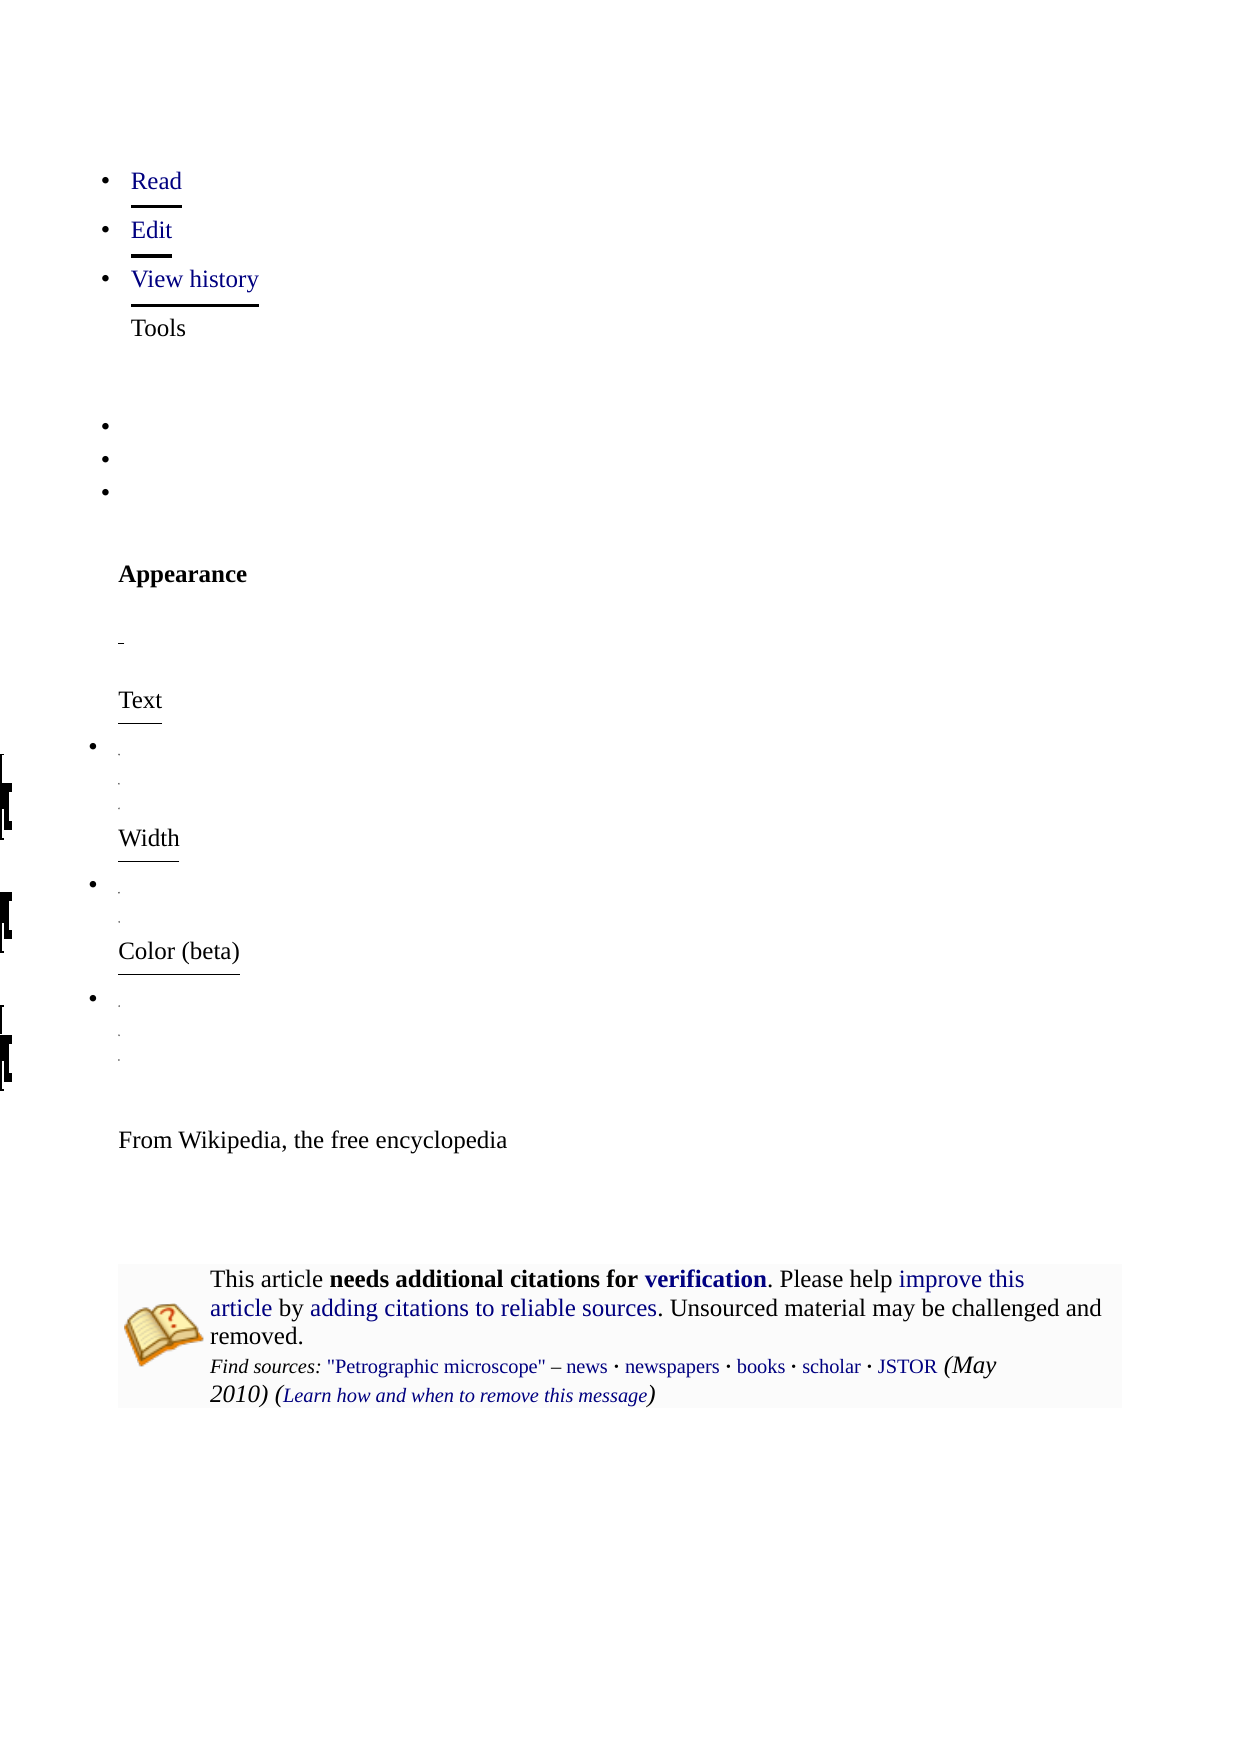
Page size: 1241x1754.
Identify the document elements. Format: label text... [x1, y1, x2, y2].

text Appearance [118, 559, 1122, 588]
table_header This article needs additional citations for verification. Please help improve this article by adding citations to reliable sources. Unsourced material may be challenged and removed. Find sources: "Petrographic microscope" – news · newspapers · books · scholar · JSTOR (May 2010) (Learn how and when to remove this message) [210, 1264, 1122, 1408]
picture [123, 1303, 205, 1368]
text Text [118, 685, 1122, 723]
text Color (beta) [118, 936, 1122, 974]
text From Wikipedia, the free encyclopedia [118, 1125, 1122, 1154]
list View history [131, 264, 1109, 307]
text Width [118, 823, 1122, 861]
list Edit [131, 215, 1109, 258]
list Read [131, 166, 1109, 208]
table_header [118, 1264, 210, 1408]
text Tools [131, 313, 1109, 342]
